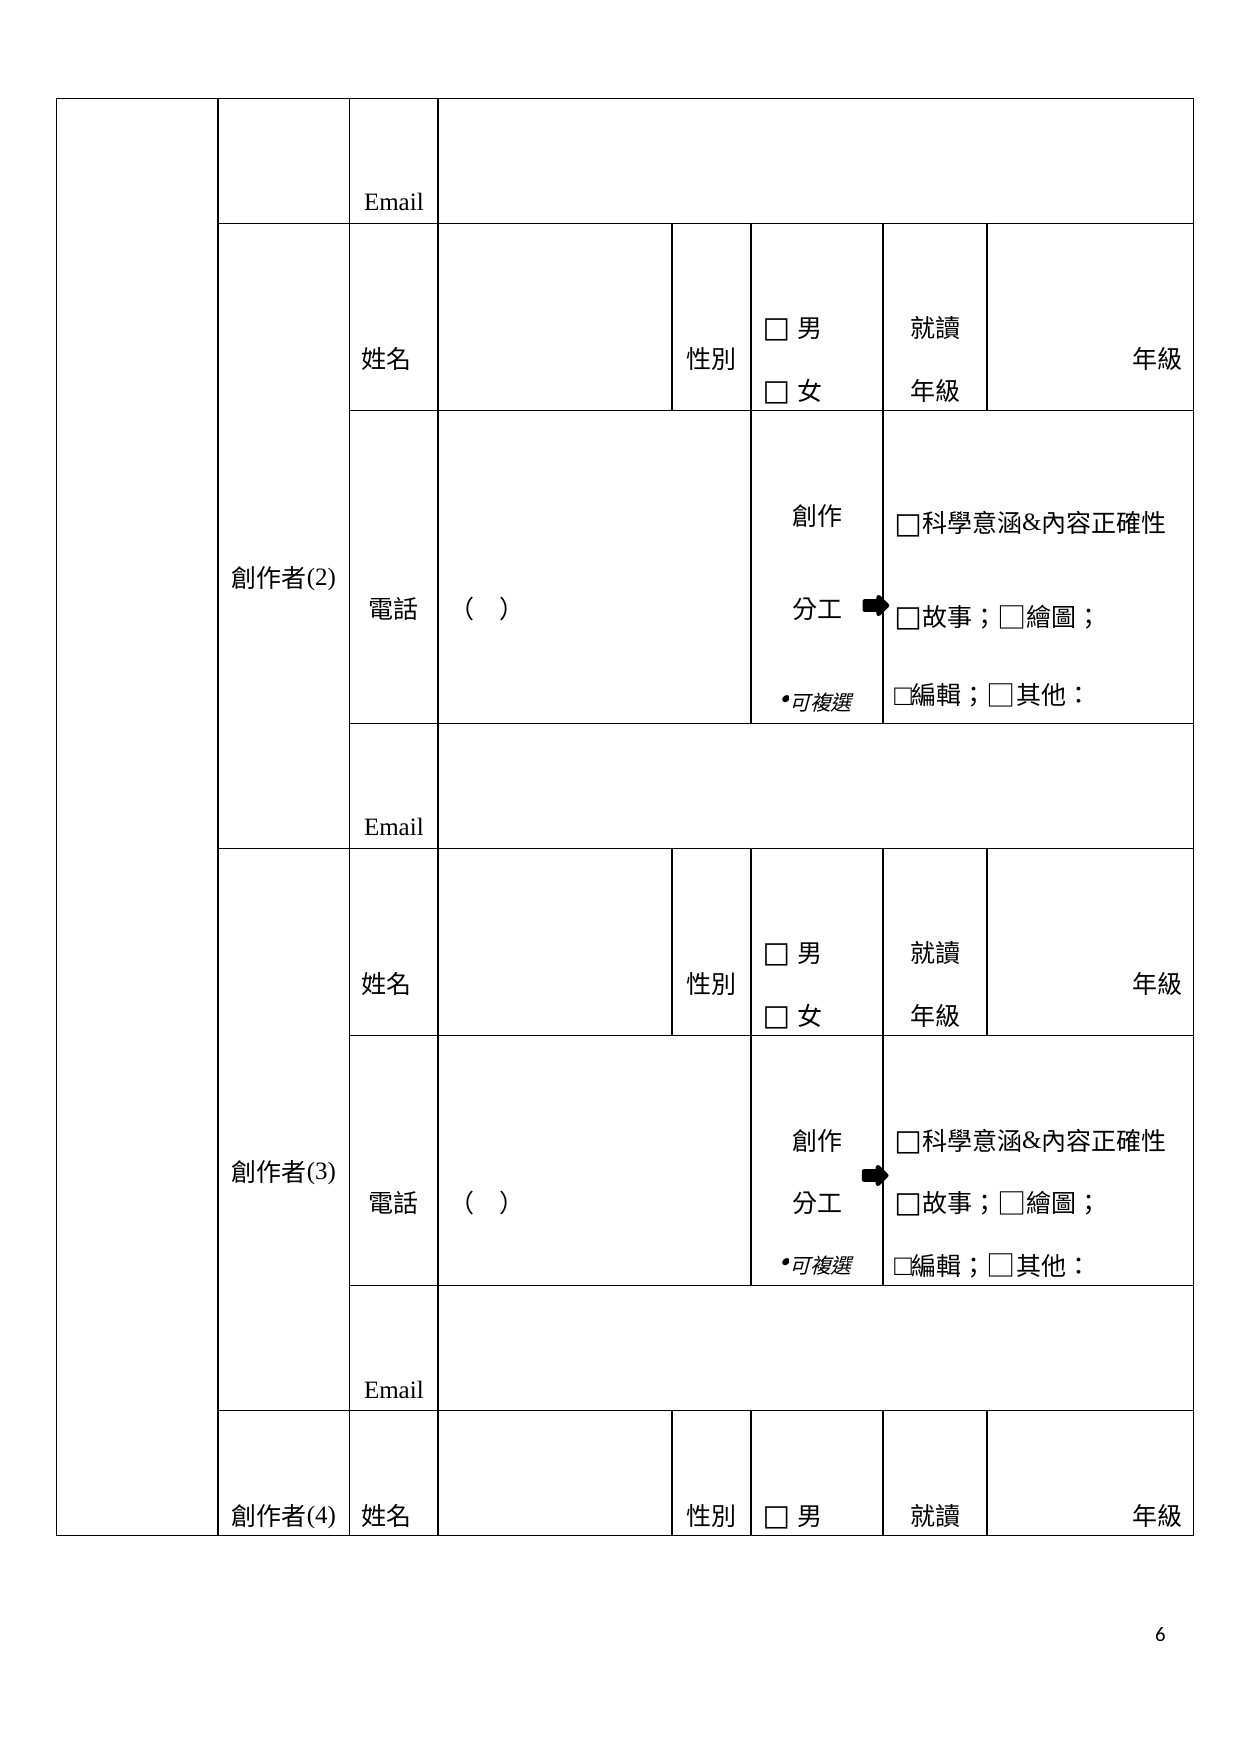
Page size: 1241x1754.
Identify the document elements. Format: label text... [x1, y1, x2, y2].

table_cell 就讀 年級 [884, 849, 986, 1035]
table_cell （ ） [439, 411, 750, 722]
table_cell 創作 分工 可複選 [752, 411, 882, 722]
table_cell [439, 224, 671, 410]
table_cell [439, 1411, 671, 1535]
table_cell □科學意涵&內容正確性 □故事；□繪圖； □編輯；□其他： [884, 411, 1193, 722]
table_cell 就讀 [884, 1411, 986, 1535]
table_cell [439, 849, 671, 1035]
table_cell 姓名 [350, 849, 437, 1035]
table_cell 創作者(4) [219, 1411, 349, 1535]
table_cell Email [350, 1286, 437, 1410]
table_cell 電話 [350, 1036, 437, 1285]
table_cell [439, 99, 1193, 222]
table_cell 年級 [988, 224, 1193, 410]
table_cell □ 男 □ 女 [752, 849, 882, 1035]
table_cell □ 男 □ 女 [752, 224, 882, 410]
table_cell [57, 99, 217, 1535]
table_cell [219, 99, 349, 222]
table_cell （ ） [439, 1036, 750, 1285]
table_cell 電話 [350, 411, 437, 722]
table_cell Email [350, 99, 437, 222]
table_cell 性別 [673, 224, 750, 410]
table_cell □ 男 [752, 1411, 882, 1535]
table_cell 姓名 [350, 1411, 437, 1535]
table_cell 姓名 [350, 224, 437, 410]
table_cell 就讀 年級 [884, 224, 986, 410]
table_cell 性別 [673, 849, 750, 1035]
table_cell Email [350, 724, 437, 847]
table_cell [439, 1286, 1193, 1410]
table_cell 年級 [988, 849, 1193, 1035]
table_cell 創作 分工 可複選 [752, 1036, 882, 1285]
table_cell □科學意涵&內容正確性 □故事；□繪圖； □編輯；□其他： [884, 1036, 1193, 1285]
table_cell 創作者(3) [219, 849, 349, 1410]
table_cell 性別 [673, 1411, 750, 1535]
table_cell [439, 724, 1193, 847]
table_cell 創作者(2) [219, 224, 349, 847]
table_cell 年級 [988, 1411, 1193, 1535]
